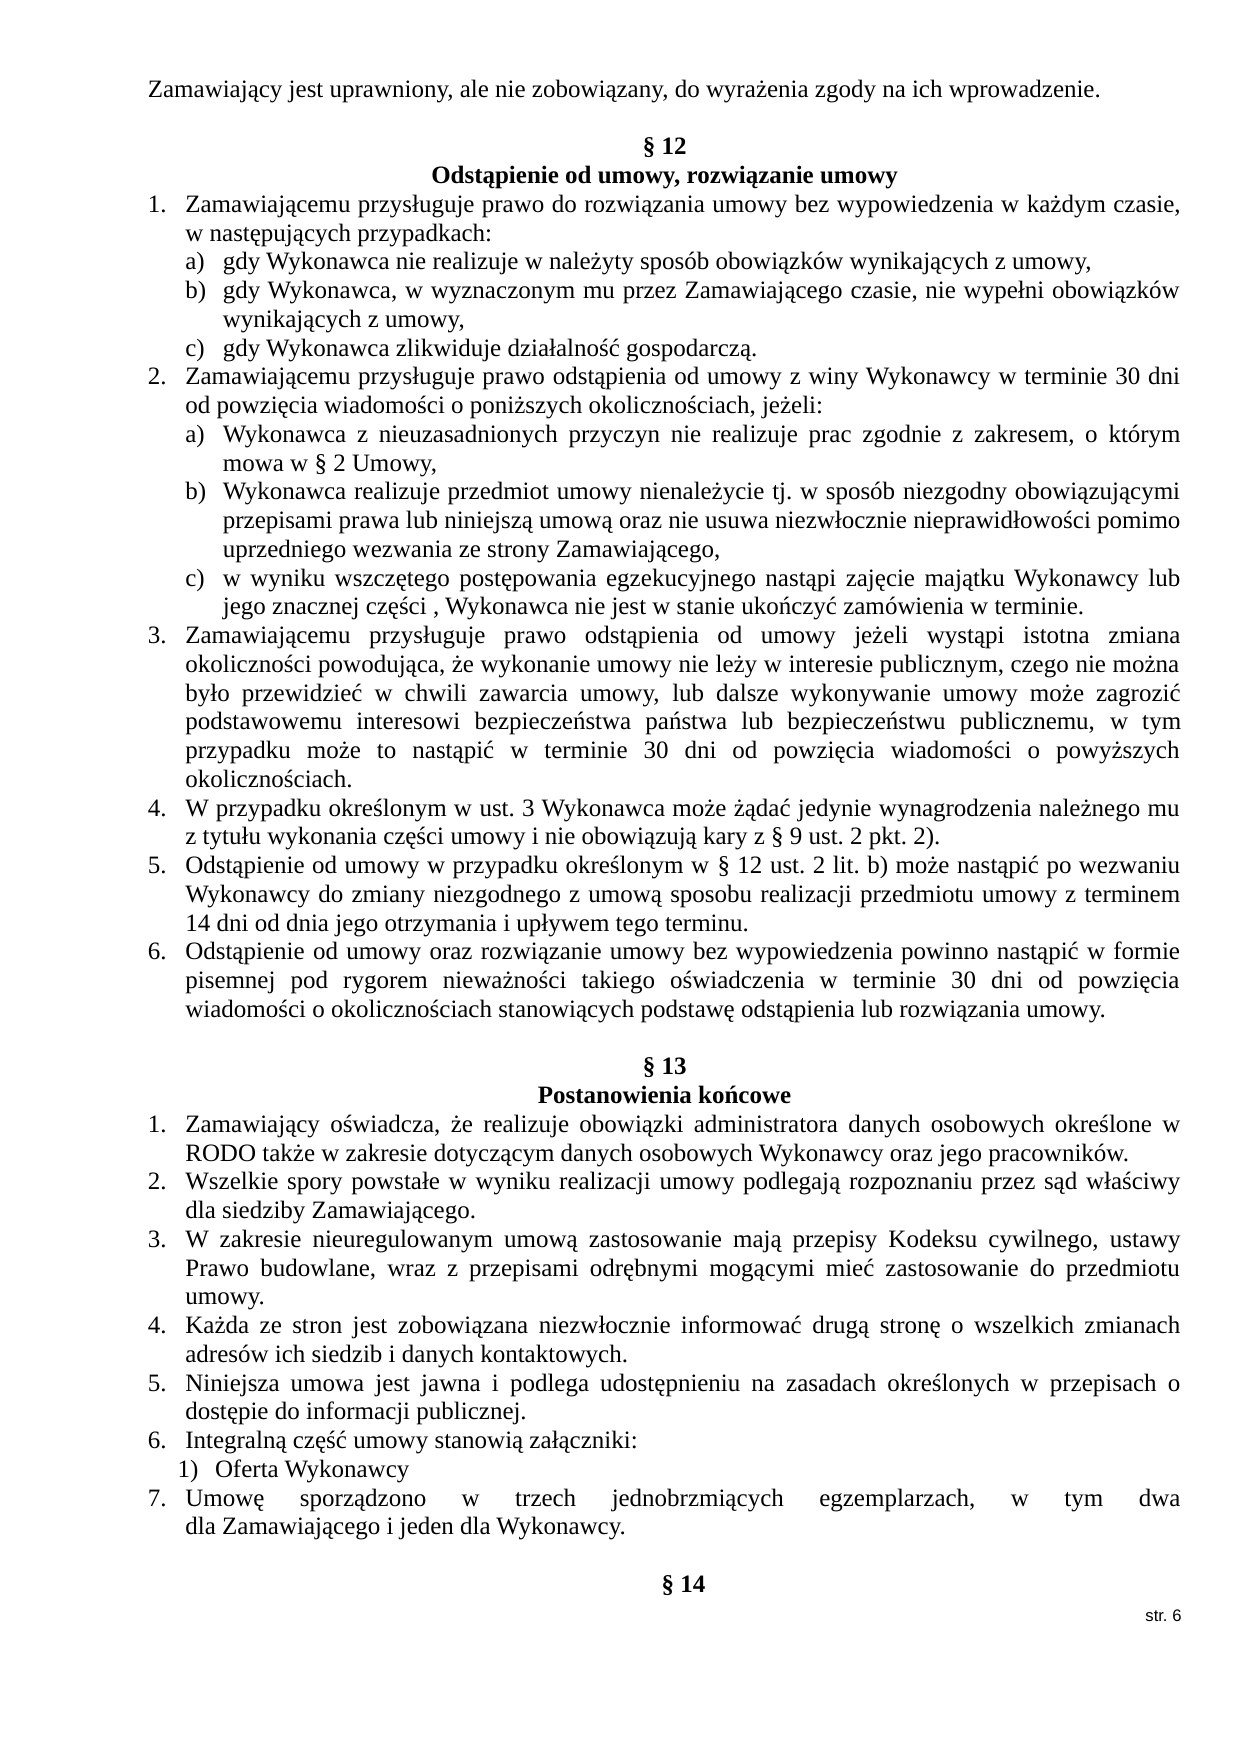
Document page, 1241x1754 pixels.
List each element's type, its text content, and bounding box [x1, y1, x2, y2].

list Niniejsza umowa jest jawna i podlega udostępnieniu na zasadach określonych w przepisach o dostępie do informacji publicznej. [148, 1368, 1181, 1425]
list w wyniku wszczętego postępowania egzekucyjnego nastąpi zajęcie majątku Wykonawcy lub jego znacznej części , Wykonawca nie jest w stanie ukończyć zamówienia w terminie. [185, 563, 1181, 620]
list Oferta Wykonawcy [177, 1454, 1181, 1483]
list W przypadku określonym w ust. 3 Wykonawca może żądać jedynie wynagrodzenia należnego mu z tytułu wykonania części umowy i nie obowiązują kary z § 9 ust. 2 pkt. 2). [148, 793, 1181, 850]
text § 14 [185, 1569, 1181, 1598]
list Zamawiającemu przysługuje prawo do rozwiązania umowy bez wypowiedzenia w każdym czasie, w następujących przypadkach: [148, 189, 1181, 246]
list Zamawiającemu przysługuje prawo odstąpienia od umowy jeżeli wystąpi istotna zmiana okoliczności powodująca, że wykonanie umowy nie leży w interesie publicznym, czego nie można było przewidzieć w chwili zawarcia umowy, lub dalsze wykonywanie umowy może zagrozić podstawowemu interesowi bezpieczeństwa państwa lub bezpieczeństwu publicznemu, w tym przypadku może to nastąpić w terminie 30 dni od powzięcia wiadomości o powyższych okolicznościach. [148, 620, 1181, 793]
list Zamawiający oświadcza, że realizuje obowiązki administratora danych osobowych określone w RODO także w zakresie dotyczącym danych osobowych Wykonawcy oraz jego pracowników. [148, 1109, 1181, 1166]
list Wszelkie spory powstałe w wyniku realizacji umowy podlegają rozpoznaniu przez sąd właściwy dla siedziby Zamawiającego. [148, 1166, 1181, 1224]
list Odstąpienie od umowy oraz rozwiązanie umowy bez wypowiedzenia powinno nastąpić w formie pisemnej pod rygorem nieważności takiego oświadczenia w terminie 30 dni od powzięcia wiadomości o okolicznościach stanowiących podstawę odstąpienia lub rozwiązania umowy. [148, 936, 1181, 1023]
list Umowę sporządzono w trzech jednobrzmiących egzemplarzach, w tym dwa dla Zamawiającego i jeden dla Wykonawcy. [148, 1483, 1181, 1540]
list W zakresie nieuregulowanym umową zastosowanie mają przepisy Kodeksu cywilnego, ustawy Prawo budowlane, wraz z przepisami odrębnymi mogącymi mieć zastosowanie do przedmiotu umowy. [148, 1224, 1181, 1310]
list gdy Wykonawca, w wyznaczonym mu przez Zamawiającego czasie, nie wypełni obowiązków wynikających z umowy, [185, 275, 1181, 333]
text § 13 [148, 1051, 1181, 1080]
list Każda ze stron jest zobowiązana niezwłocznie informować drugą stronę o wszelkich zmianach adresów ich siedzib i danych kontaktowych. [148, 1310, 1181, 1368]
list gdy Wykonawca zlikwiduje działalność gospodarczą. [185, 333, 1181, 361]
list gdy Wykonawca nie realizuje w należyty sposób obowiązków wynikających z umowy, [185, 246, 1181, 275]
text Postanowienia końcowe [148, 1080, 1181, 1109]
list Integralną część umowy stanowią załączniki: [148, 1425, 1181, 1454]
text Zamawiający jest uprawniony, ale nie zobowiązany, do wyrażenia zgody na ich wprowadzenie. [148, 74, 1181, 103]
list Wykonawca realizuje przedmiot umowy nienależycie tj. w sposób niezgodny obowiązującymi przepisami prawa lub niniejszą umową oraz nie usuwa niezwłocznie nieprawidłowości pomimo uprzedniego wezwania ze strony Zamawiającego, [185, 476, 1181, 563]
text Odstąpienie od umowy, rozwiązanie umowy [148, 160, 1181, 189]
list Zamawiającemu przysługuje prawo odstąpienia od umowy z winy Wykonawcy w terminie 30 dni od powzięcia wiadomości o poniższych okolicznościach, jeżeli: [148, 361, 1181, 419]
text § 12 [148, 131, 1181, 160]
list Odstąpienie od umowy w przypadku określonym w § 12 ust. 2 lit. b) może nastąpić po wezwaniu Wykonawcy do zmiany niezgodnego z umową sposobu realizacji przedmiotu umowy z terminem 14 dni od dnia jego otrzymania i upływem tego terminu. [148, 850, 1181, 936]
list Wykonawca z nieuzasadnionych przyczyn nie realizuje prac zgodnie z zakresem, o którym mowa w § 2 Umowy, [185, 419, 1181, 476]
